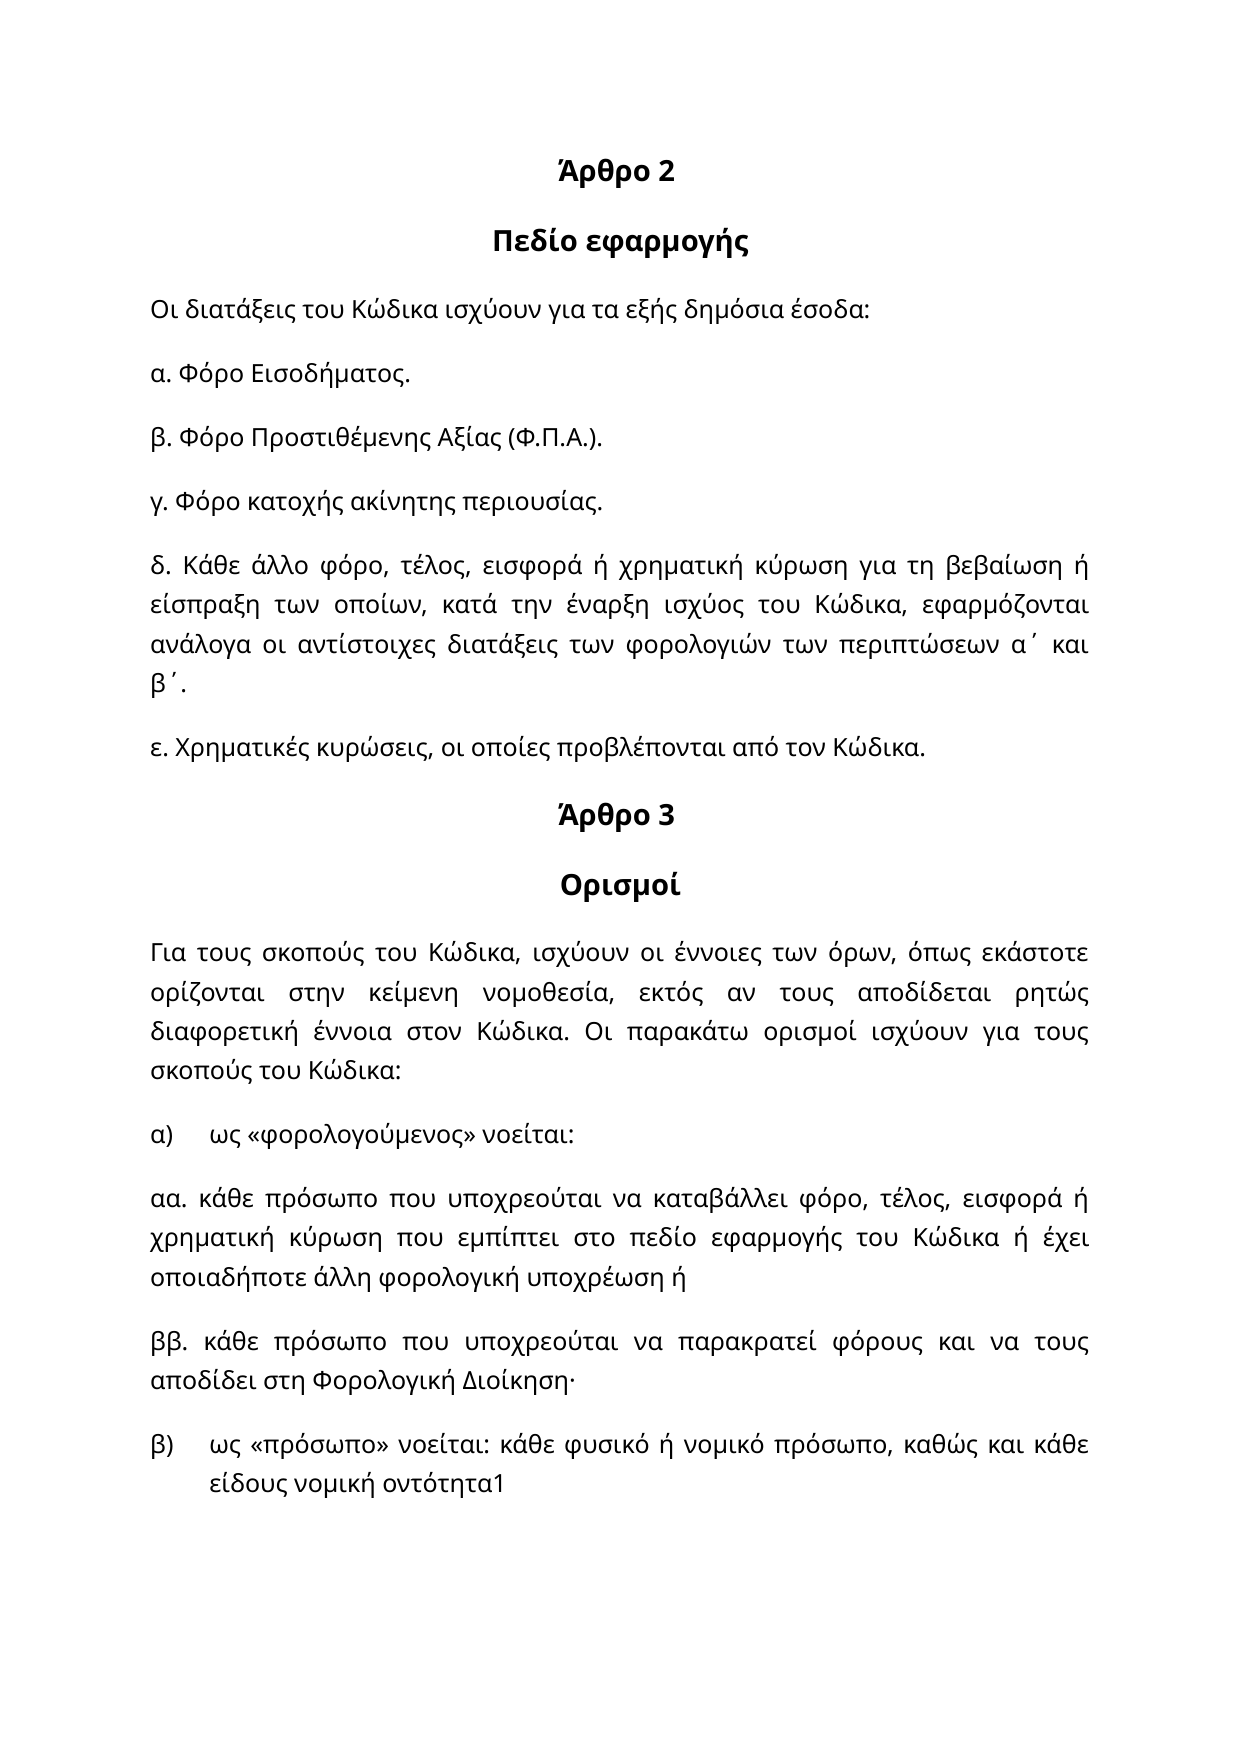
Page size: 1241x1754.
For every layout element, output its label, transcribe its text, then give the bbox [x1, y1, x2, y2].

text αα. κάθε πρόσωπο που υποχρεούται να καταβάλλει φόρο, τέλος, εισφορά ή χρηματική κύρωση που εμπίπτει στο πεδίο εφαρμογής του Κώδικα ή έχει οποιαδήποτε άλλη φορολογική υποχρέωση ή [150, 1181, 1090, 1293]
subtitle Άρθρο 2 [150, 150, 1090, 190]
subtitle Άρθρο 3 [150, 794, 1090, 833]
text α. Φόρο Εισοδήματος. [150, 355, 1090, 389]
list α) ως «φορολογούμενος» νοείται: [150, 1117, 1090, 1151]
text ββ. κάθε πρόσωπο που υποχρεούται να παρακρατεί φόρους και να τους αποδίδει στη Φορολογική Διοίκηση· [150, 1323, 1090, 1397]
subtitle Πεδίο εφαρμογής [150, 221, 1090, 260]
subtitle Ορισμοί [150, 864, 1090, 904]
text Για τους σκοπούς του Κώδικα, ισχύουν οι έννοιες των όρων, όπως εκάστοτε ορίζονται στην κείμενη νομοθεσία, εκτός αν τους αποδίδεται ρητώς διαφορετική έννοια στον Κώδικα. Οι παρακάτω ορισμοί ισχύουν για τους σκοπούς του Κώδικα: [150, 935, 1090, 1087]
text β. Φόρο Προστιθέμενης Αξίας (Φ.Π.Α.). [150, 419, 1090, 454]
text δ. Κάθε άλλο φόρο, τέλος, εισφορά ή χρηματική κύρωση για τη βεβαίωση ή είσπραξη των οποίων, κατά την έναρξη ισχύος του Κώδικα, εφαρμόζονται ανάλογα οι αντίστοιχες διατάξεις των φορολογιών των περιπτώσεων α΄ και β΄. [150, 548, 1090, 699]
text γ. Φόρο κατοχής ακίνητης περιουσίας. [150, 484, 1090, 518]
text Οι διατάξεις του Κώδικα ισχύουν για τα εξής δημόσια έσοδα: [150, 291, 1090, 325]
text ε. Χρηματικές κυρώσεις, οι οποίες προβλέπονται από τον Κώδικα. [150, 729, 1090, 764]
list β) ως «πρόσωπο» νοείται: κάθε φυσικό ή νομικό πρόσωπο, καθώς και κάθε είδους νομική οντότητα1 [150, 1427, 1090, 1500]
